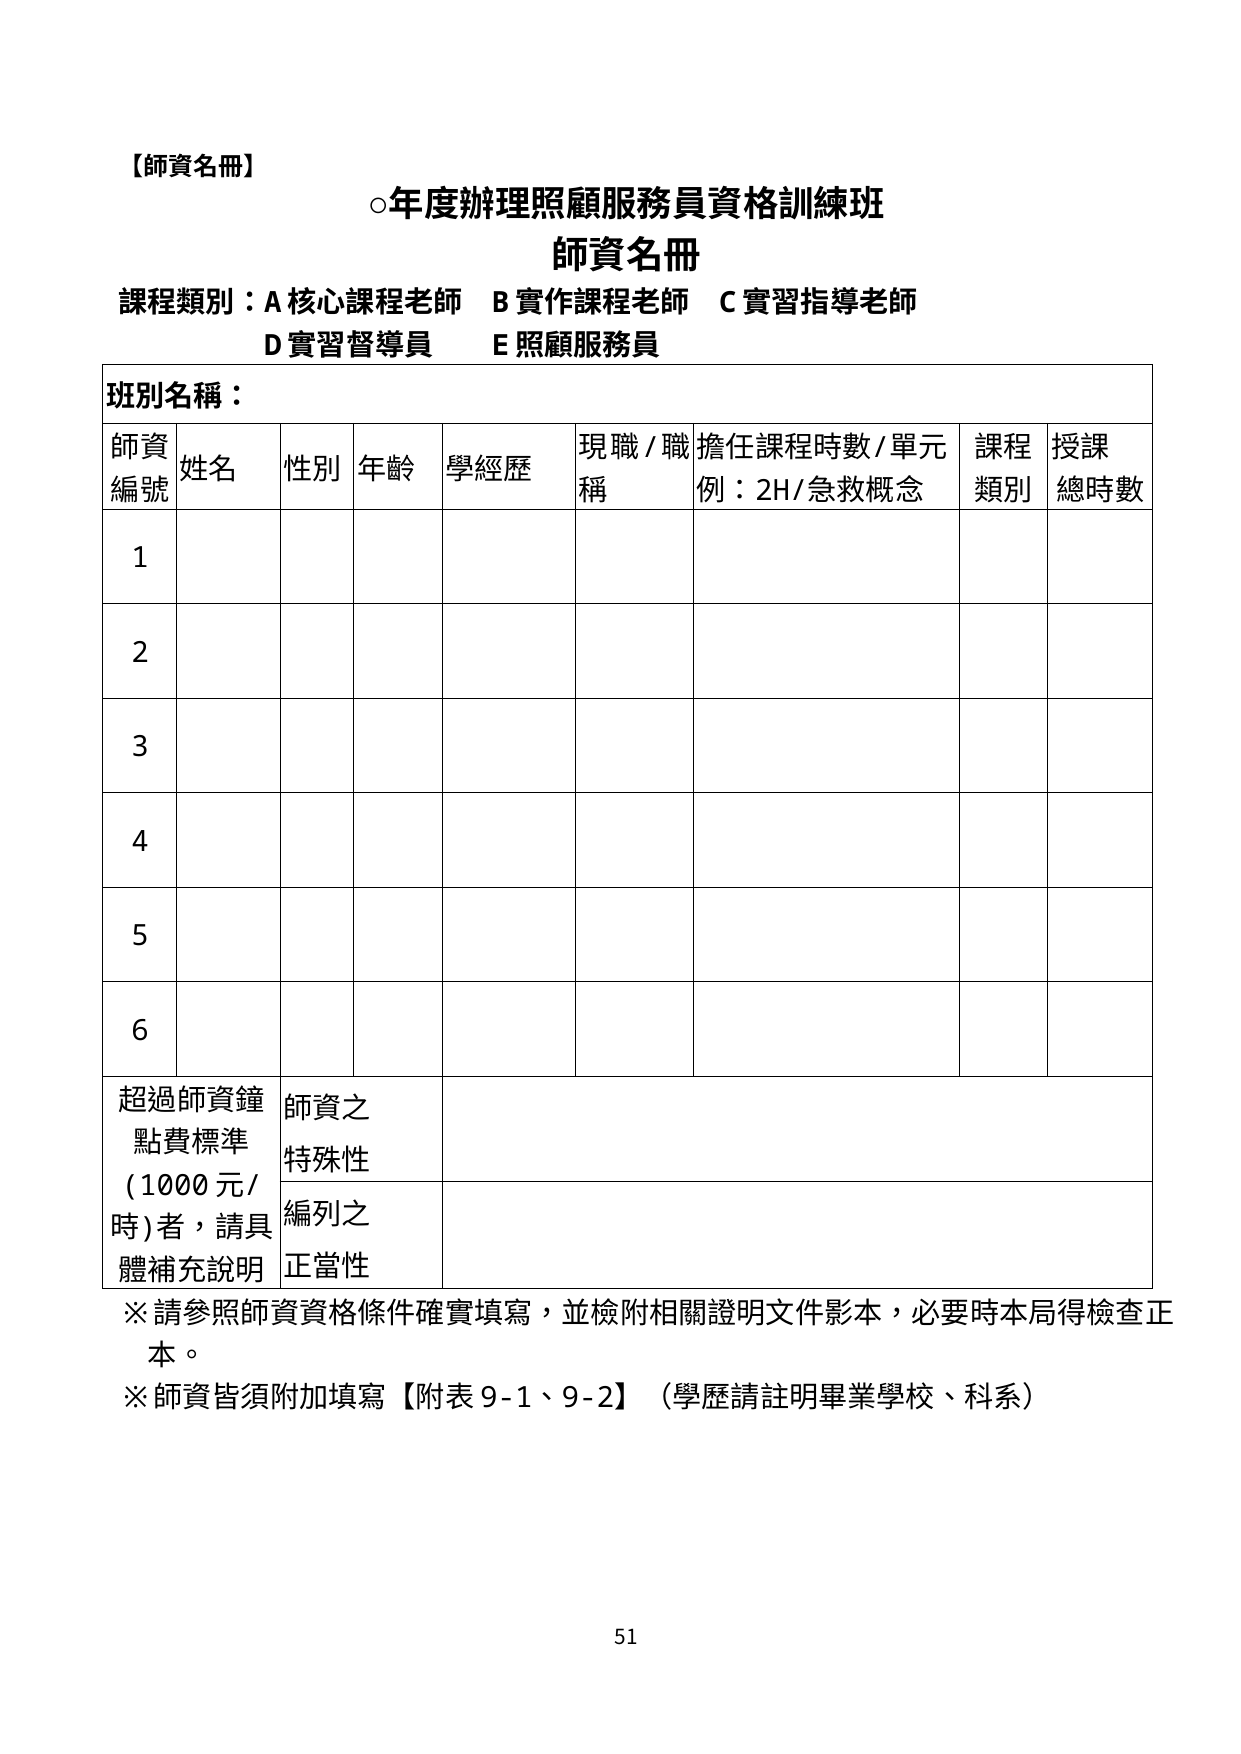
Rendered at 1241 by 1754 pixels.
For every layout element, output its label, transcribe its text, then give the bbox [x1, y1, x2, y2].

table_cell [1048, 699, 1152, 792]
text ※請參照師資資格條件確實填寫，並檢附相關證明文件影本，必要時本局得檢查正本。 [118, 1289, 1178, 1374]
table_cell [576, 699, 693, 792]
table_cell 性別 [281, 424, 353, 509]
table_cell [443, 604, 575, 698]
table_cell [576, 888, 693, 981]
table_cell [960, 699, 1047, 792]
text ○年度辦理照顧服務員資格訓練班 [118, 183, 1134, 225]
table_cell [443, 510, 575, 603]
table_cell [281, 982, 353, 1076]
table_cell [443, 982, 575, 1076]
table_cell [576, 982, 693, 1076]
table_cell [354, 982, 442, 1076]
table_cell [443, 699, 575, 792]
table_cell [576, 510, 693, 603]
table_cell [960, 888, 1047, 981]
table_cell [354, 604, 442, 698]
table_cell [354, 793, 442, 887]
table_cell [694, 982, 959, 1076]
table_cell [576, 793, 693, 887]
table_cell [354, 888, 442, 981]
table_cell [354, 699, 442, 792]
table_cell 1 [103, 510, 176, 603]
text D實習督導員 E照顧服務員 [118, 321, 1134, 364]
table_cell [960, 793, 1047, 887]
table_cell [281, 888, 353, 981]
table_cell [281, 510, 353, 603]
table_cell [281, 793, 353, 887]
table_cell [443, 1182, 1152, 1288]
table_cell 擔任課程時數/單元 例：2H/急救概念 [694, 424, 959, 509]
table_cell [443, 793, 575, 887]
table_cell [1048, 982, 1152, 1076]
table_cell [354, 510, 442, 603]
table_cell [177, 888, 280, 981]
table_cell [443, 888, 575, 981]
table_cell [694, 793, 959, 887]
table_cell 3 [103, 699, 176, 792]
table_cell 師資之 特殊性 [281, 1077, 442, 1181]
table_cell [1048, 793, 1152, 887]
table_cell 師資編號 [103, 424, 176, 509]
table_cell [576, 604, 693, 698]
table_cell [1048, 888, 1152, 981]
table_cell 編列之 正當性 [281, 1182, 442, 1288]
table_cell [694, 699, 959, 792]
table_cell [694, 604, 959, 698]
text 師資名冊 [118, 225, 1134, 279]
table_cell [1048, 604, 1152, 698]
table_cell [177, 982, 280, 1076]
table_cell 授課 總時數 [1048, 424, 1152, 509]
table_cell 5 [103, 888, 176, 981]
table_cell [281, 604, 353, 698]
table_cell [443, 1077, 1152, 1181]
table_header 班別名稱： [103, 365, 1152, 423]
table_cell 2 [103, 604, 176, 698]
table_cell [177, 793, 280, 887]
text ※師資皆須附加填寫【附表9-1、9-2】（學歷請註明畢業學校、科系） [118, 1374, 1178, 1416]
table_cell [177, 510, 280, 603]
table_cell 學經歷 [443, 424, 575, 509]
table_cell 超過師資鐘點費標準(1000元/時)者，請具體補充說明 [103, 1077, 280, 1288]
text 【師資名冊】 [118, 147, 1134, 183]
text 課程類別：A核心課程老師 B實作課程老師 C實習指導老師 [118, 279, 1134, 321]
table_cell [177, 604, 280, 698]
table_cell 姓名 [177, 424, 280, 509]
table_cell [694, 888, 959, 981]
table_cell 年齡 [354, 424, 442, 509]
table_cell [177, 699, 280, 792]
table_cell [694, 510, 959, 603]
table_cell 4 [103, 793, 176, 887]
table_cell [960, 982, 1047, 1076]
table_cell [960, 510, 1047, 603]
table_cell 6 [103, 982, 176, 1076]
table_cell [281, 699, 353, 792]
table_cell 課程類別 [960, 424, 1047, 509]
table_cell [960, 604, 1047, 698]
table_cell 現職/職稱 [576, 424, 693, 509]
table_cell [1048, 510, 1152, 603]
